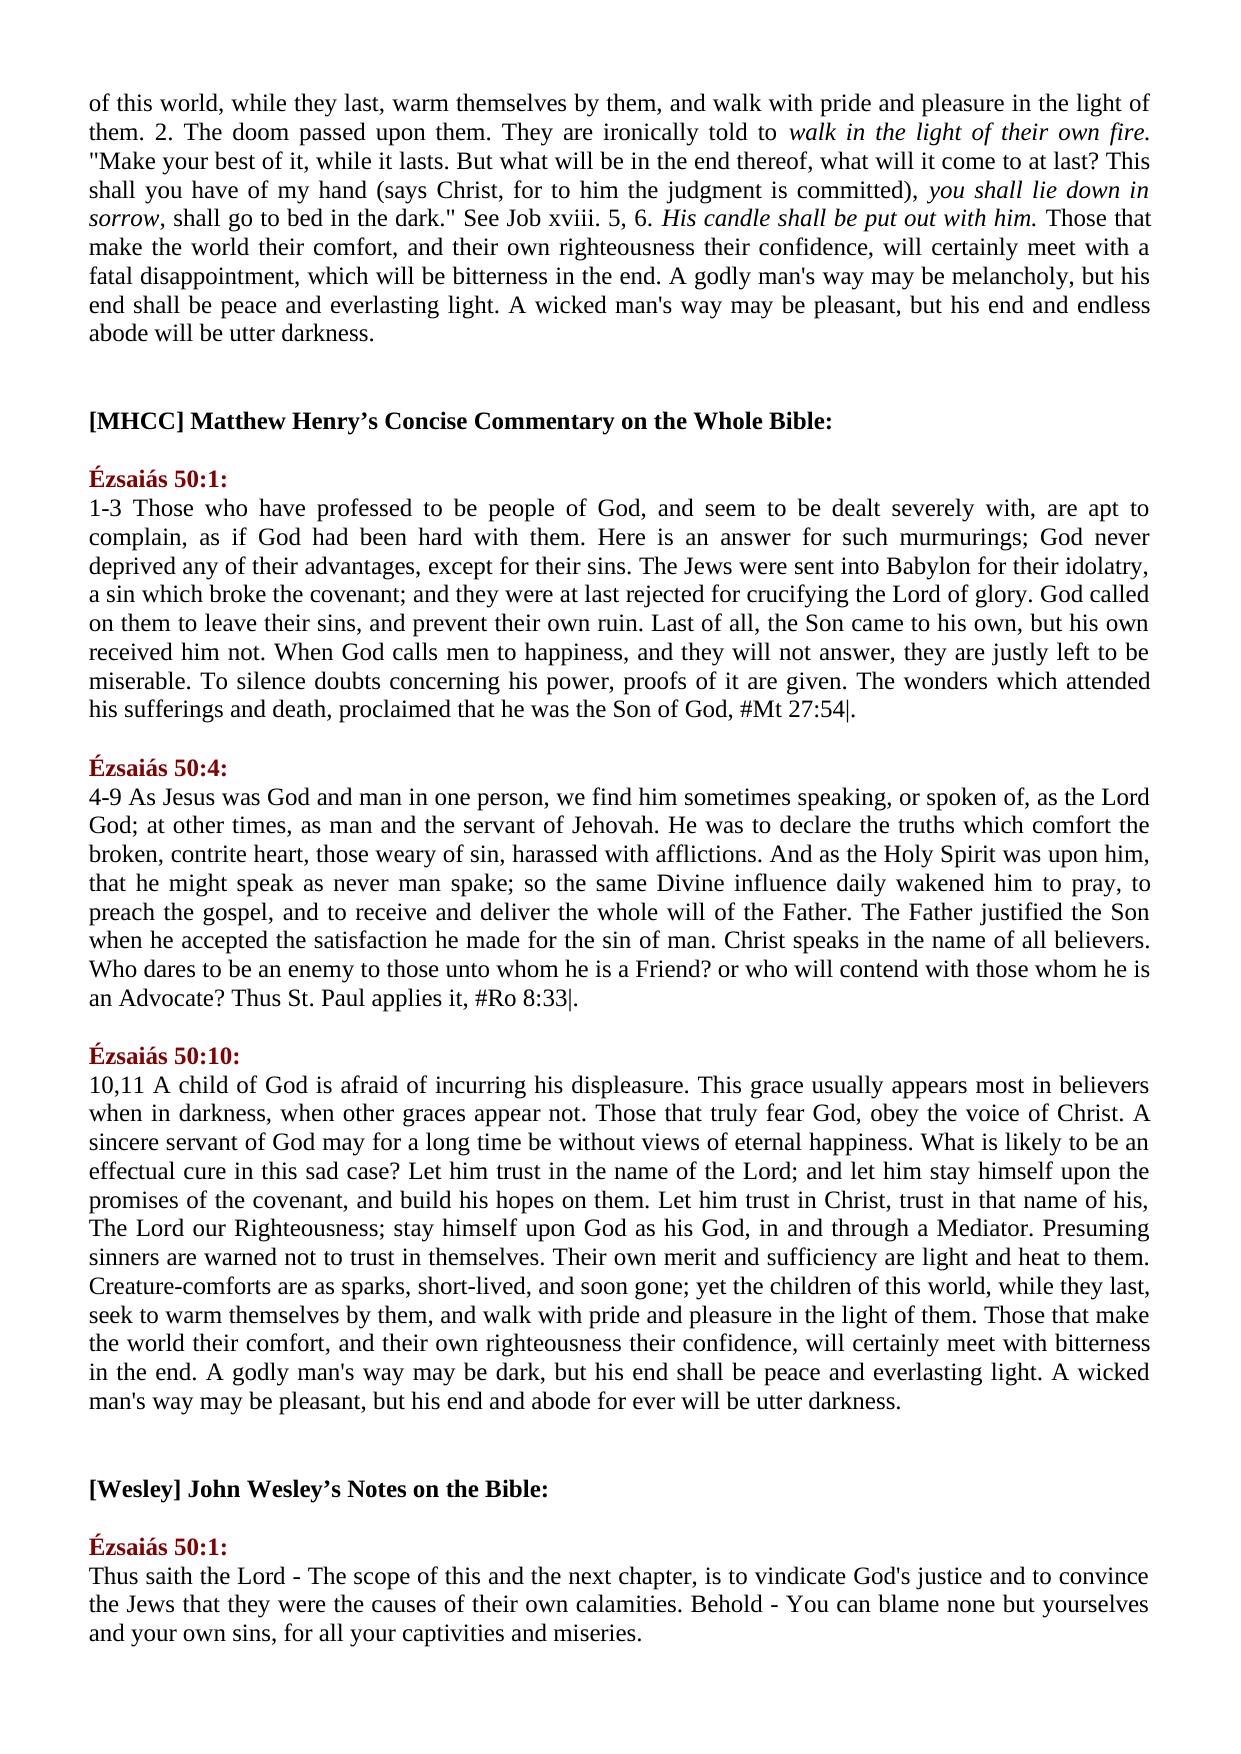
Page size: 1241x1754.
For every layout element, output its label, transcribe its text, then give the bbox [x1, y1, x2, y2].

text of this world, while they last, warm themselves by them, and walk with pride and pleasure in the light of them. 2. The doom passed upon them. They are ironically told to walk in the light of their own fire. "Make your best of it, while it lasts. But what will be in the end thereof, what will it come to at last? This shall you have of my hand (says Christ, for to him the judgment is committed), you shall lie down in sorrow, shall go to bed in the dark." See Job xviii. 5, 6. His candle shall be put out with him. Those that make the world their comfort, and their own righteousness their confidence, will certainly meet with a fatal disappointment, which will be bitterness in the end. A godly man's way may be melancholy, but his end shall be peace and everlasting light. A wicked man's way may be pleasant, but his end and endless abode will be utter darkness. [88, 88, 1152, 347]
text [MHCC] Matthew Henry’s Concise Commentary on the Whole Bible: [88, 406, 1152, 435]
text 10,11 A child of God is afraid of incurring his displeasure. This grace usually appears most in believers when in darkness, when other graces appear not. Those that truly fear God, obey the voice of Christ. A sincere servant of God may for a long time be without views of eternal happiness. What is likely to be an effectual cure in this sad case? Let him trust in the name of the Lord; and let him stay himself upon the promises of the covenant, and build his hopes on them. Let him trust in Christ, trust in that name of his, The Lord our Righteousness; stay himself upon God as his God, in and through a Mediator. Presuming sinners are warned not to trust in themselves. Their own merit and sufficiency are light and heat to them. Creature-comforts are as sparks, short-lived, and soon gone; yet the children of this world, while they last, seek to warm themselves by them, and walk with pride and pleasure in the light of them. Those that make the world their comfort, and their own righteousness their confidence, will certainly meet with bitterness in the end. A godly man's way may be dark, but his end shall be peace and everlasting light. A wicked man's way may be pleasant, but his end and abode for ever will be utter darkness. [88, 1070, 1152, 1415]
text 1-3 Those who have professed to be people of God, and seem to be dealt severely with, are apt to complain, as if God had been hard with them. Here is an answer for such murmurings; God never deprived any of their advantages, except for their sins. The Jews were sent into Babylon for their idolatry, a sin which broke the covenant; and they were at last rejected for crucifying the Lord of glory. God called on them to leave their sins, and prevent their own ruin. Last of all, the Son came to his own, but his own received him not. When God calls men to happiness, and they will not answer, they are justly left to be miserable. To silence doubts concerning his power, proofs of it are given. The wonders which attended his sufferings and death, proclaimed that he was the Son of God, #Mt 27:54|. [88, 493, 1152, 723]
text Ézsaiás 50:1: [88, 1532, 1152, 1561]
text Ézsaiás 50:1: [88, 464, 1152, 493]
text [Wesley] John Wesley’s Notes on the Bible: [88, 1474, 1152, 1503]
text Ézsaiás 50:4: [88, 753, 1152, 782]
text Thus saith the Lord - The scope of this and the next chapter, is to vindicate God's justice and to convince the Jews that they were the causes of their own calamities. Behold - You can blame none but yourselves and your own sins, for all your captivities and miseries. [88, 1561, 1152, 1647]
text Ézsaiás 50:10: [88, 1041, 1152, 1070]
text 4-9 As Jesus was God and man in one person, we find him sometimes speaking, or spoken of, as the Lord God; at other times, as man and the servant of Jehovah. He was to declare the truths which comfort the broken, contrite heart, those weary of sin, harassed with afflictions. And as the Holy Spirit was upon him, that he might speak as never man spake; so the same Divine influence daily wakened him to pray, to preach the gospel, and to receive and deliver the whole will of the Father. The Father justified the Son when he accepted the satisfaction he made for the sin of man. Christ speaks in the name of all believers. Who dares to be an enemy to those unto whom he is a Friend? or who will contend with those whom he is an Advocate? Thus St. Paul applies it, #Ro 8:33|. [88, 782, 1152, 1012]
